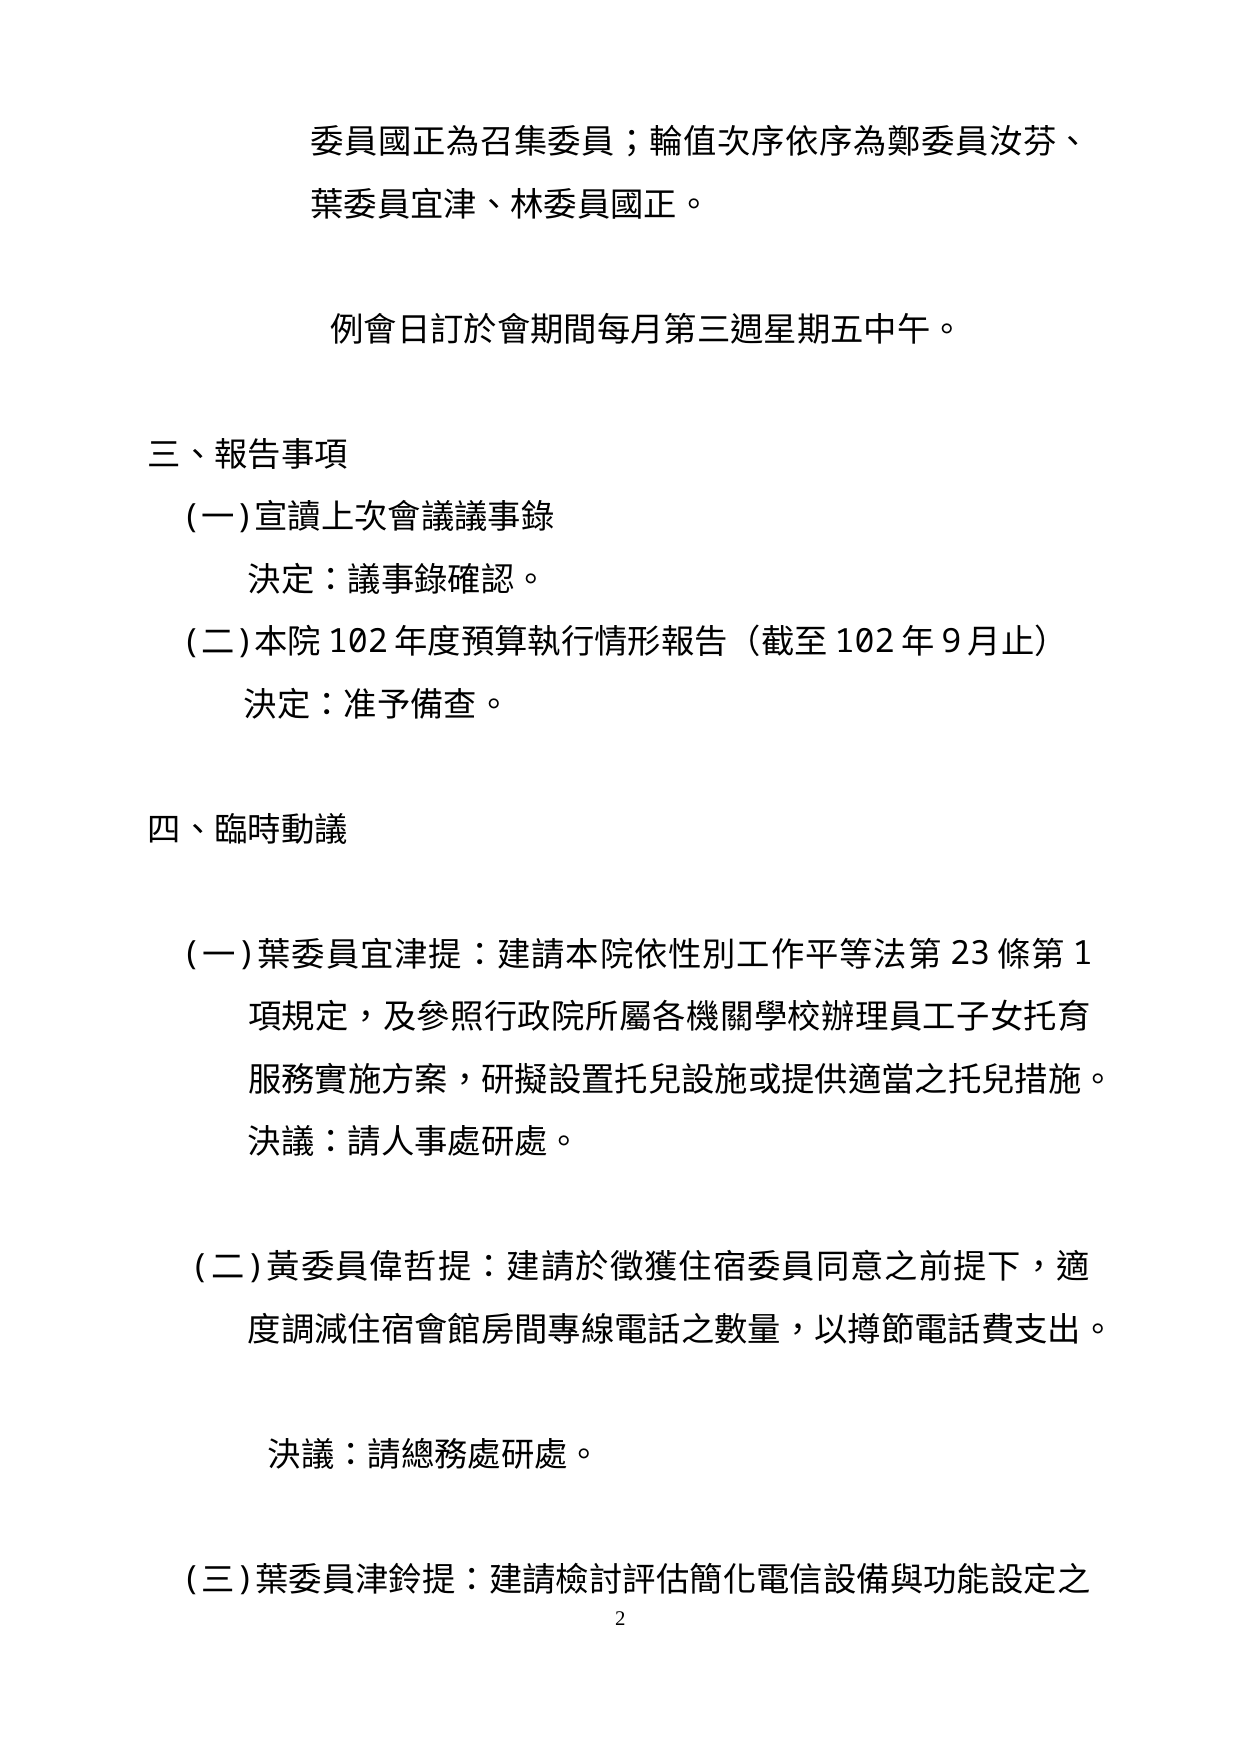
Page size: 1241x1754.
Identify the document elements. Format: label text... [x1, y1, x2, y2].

text (一)宣讀上次會議議事錄 [148, 472, 1092, 535]
text (二)本院102年度預算執行情形報告（截至102年9月止） [148, 597, 1092, 660]
text 決定：准予備查。 [244, 660, 1092, 722]
text 委員國正為召集委員；輪值次序依序為鄭委員汝芬、葉委員宜津、林委員國正。 [210, 97, 1092, 222]
text 決議：請人事處研處。 [198, 1097, 1092, 1160]
text (二)黃委員偉哲提：建請於徵獲住宿委員同意之前提下，適度調減住宿會館房間專線電話之數量，以撙節電話費支出。 [148, 1222, 1092, 1347]
text 四、臨時動議 [148, 785, 1092, 847]
text 決定：議事錄確認。 [148, 535, 1092, 597]
text 例會日訂於會期間每月第三週星期五中午。 [210, 285, 1092, 347]
text 三、報告事項 [148, 410, 1092, 472]
text (三)葉委員津鈴提：建請檢討評估簡化電信設備與功能設定之 [181, 1535, 1092, 1597]
text (一)葉委員宜津提：建請本院依性別工作平等法第23條第1項規定，及參照行政院所屬各機關學校辦理員工子女托育服務實施方案，研擬設置托兒設施或提供適當之托兒措施。 [181, 910, 1092, 1097]
text 決議：請總務處研處。 [148, 1410, 1092, 1472]
